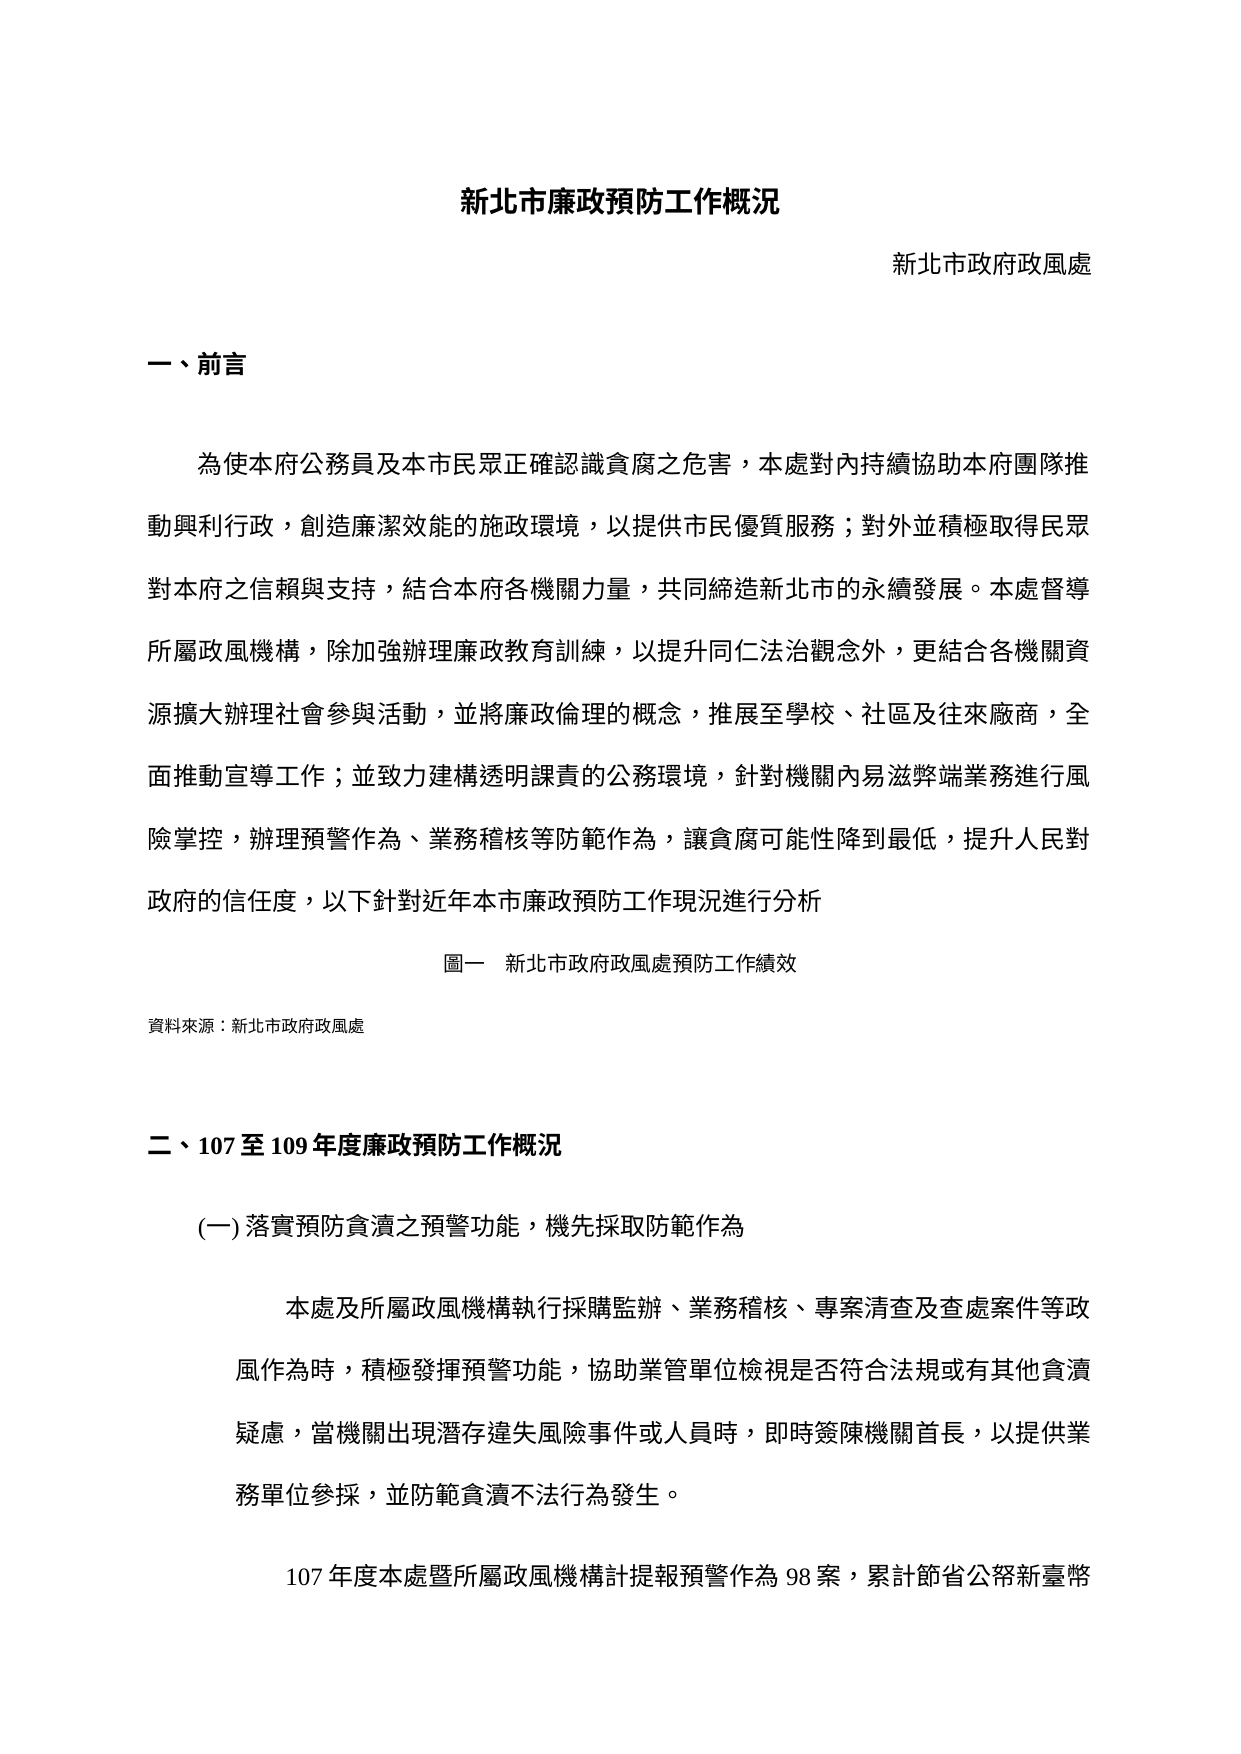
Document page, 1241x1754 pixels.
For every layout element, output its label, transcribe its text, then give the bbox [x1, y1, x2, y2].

text 107年度本處暨所屬政風機構計提報預警作為98案，累計節省公帑新臺幣 [235, 1533, 1092, 1596]
text 圖一 新北市政府政風處預防工作績效 [148, 921, 1092, 983]
text (一) 落實預防貪瀆之預警功能，機先採取防範作為 [198, 1183, 1092, 1246]
text 本處及所屬政風機構執行採購監辦、業務稽核、專案清查及查處案件等政風作為時，積極發揮預警功能，協助業管單位檢視是否符合法規或有其他貪瀆疑慮，當機關出現潛存違失風險事件或人員時，即時簽陳機關首長，以提供業務單位參採，並防範貪瀆不法行為發生。 [235, 1264, 1092, 1514]
text 新北市政府政風處 [148, 221, 1092, 283]
text 資料來源：新北市政府政風處 [148, 983, 1092, 1046]
text 二、107至109年度廉政預防工作概況 [148, 1102, 1092, 1164]
text 新北市廉政預防工作概況 [148, 158, 1092, 221]
text 為使本府公務員及本市民眾正確認識貪腐之危害，本處對內持續協助本府團隊推動興利行政，創造廉潔效能的施政環境，以提供市民優質服務；對外並積極取得民眾對本府之信賴與支持，結合本府各機關力量，共同締造新北市的永續發展。本處督導所屬政風機構，除加強辦理廉政教育訓練，以提升同仁法治觀念外，更結合各機關資源擴大辦理社會參與活動，並將廉政倫理的概念，推展至學校、社區及往來廠商，全面推動宣導工作；並致力建構透明課責的公務環境，針對機關內易滋弊端業務進行風險掌控，辦理預警作為、業務稽核等防範作為，讓貪腐可能性降到最低，提升人民對政府的信任度，以下針對近年本市廉政預防工作現況進行分析 [148, 421, 1092, 921]
text 一、前言 [148, 321, 1092, 383]
